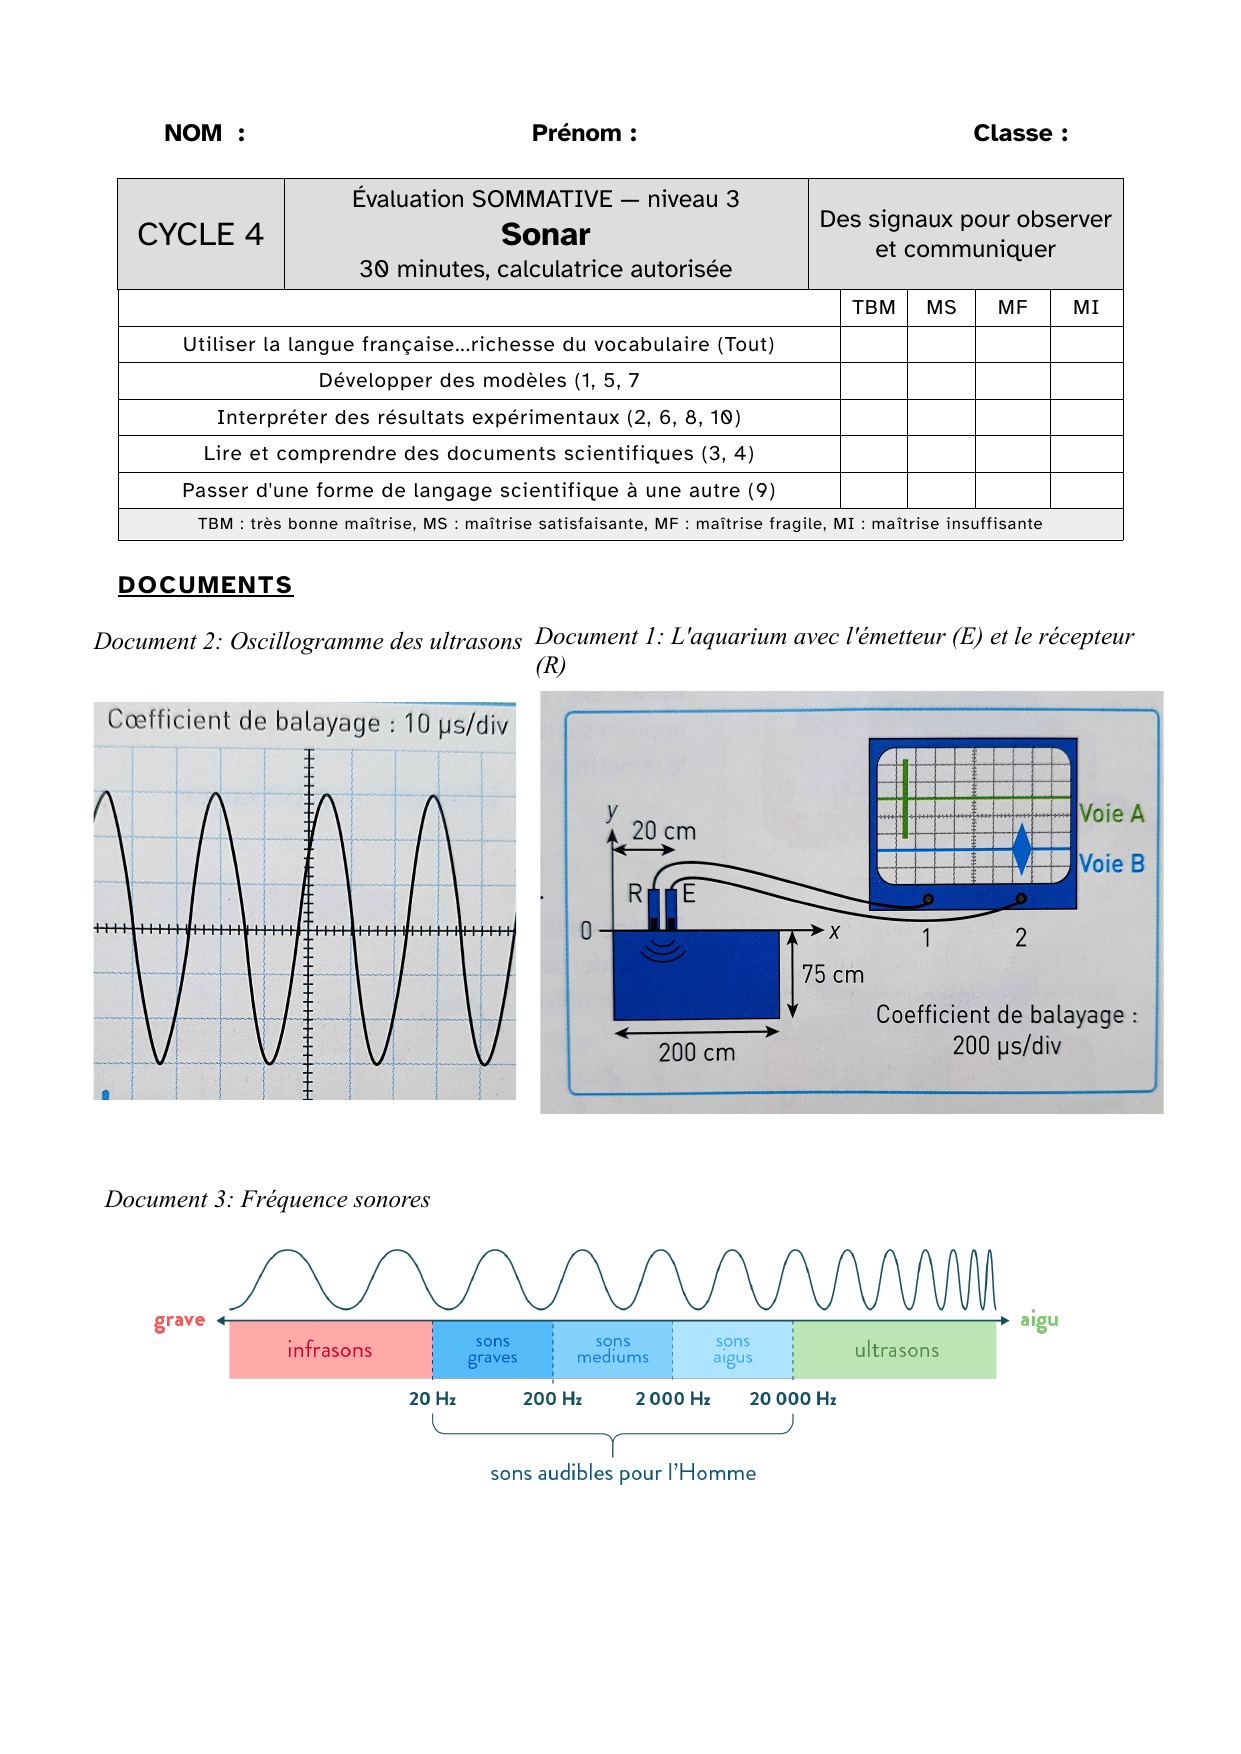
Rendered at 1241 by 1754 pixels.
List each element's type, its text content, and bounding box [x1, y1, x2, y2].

table_header CYCLE 4 [118, 179, 284, 289]
picture [93, 702, 517, 1100]
table_header MF [976, 290, 1050, 326]
table_header MI [1051, 290, 1123, 326]
table_cell Utiliser la langue française...richesse du vocabulaire (Tout) [119, 327, 840, 362]
table_cell [908, 327, 975, 362]
table_header [119, 290, 840, 326]
table_cell [1051, 327, 1123, 362]
table_header MS [908, 290, 975, 326]
text Document 2: Oscillogramme des ultrasons [93, 626, 527, 655]
table_cell [908, 400, 975, 435]
table_cell [841, 400, 907, 435]
table_cell [841, 436, 907, 472]
table_cell [1051, 363, 1123, 399]
table_cell Développer des modèles (1, 5, 7 [119, 363, 840, 399]
table_cell [1051, 400, 1123, 435]
table_cell [841, 327, 907, 362]
table_cell TBM : très bonne maîtrise, MS : maîtrise satisfaisante, MF : maîtrise fragile, MI : maîtrise insuffisante [119, 509, 1123, 539]
table_cell Passer d'une forme de langage scientifique à une autre (9) [119, 473, 840, 508]
table_cell [976, 363, 1050, 399]
table_header TBM [841, 290, 907, 326]
table_cell Lire et comprendre des documents scientifiques (3, 4) [119, 436, 840, 472]
table_cell [1051, 436, 1123, 472]
text NOM : Prénom : Classe : [118, 118, 1122, 148]
table_cell [841, 473, 907, 508]
picture [540, 691, 1164, 1114]
table_cell [1051, 473, 1123, 508]
text Document 1: L'aquarium avec l'émetteur (E) et le récepteur (R) [535, 621, 1169, 679]
table_header Des signaux pour observer et communiquer [809, 179, 1123, 289]
table_header Évaluation SOMMATIVE — niveau 3 Sonar 30 minutes, calculatrice autorisée [285, 179, 808, 289]
table_cell [908, 436, 975, 472]
table_cell [908, 473, 975, 508]
table_cell [976, 436, 1050, 472]
picture [104, 1228, 1109, 1485]
table_cell Interpréter des résultats expérimentaux (2, 6, 8, 10) [119, 400, 840, 435]
table_cell [976, 327, 1050, 362]
text Document 3: Fréquence sonores [104, 1184, 1108, 1213]
table_cell [841, 363, 907, 399]
table_cell [908, 363, 975, 399]
text DOCUMENTS [118, 569, 1122, 599]
table_cell [976, 400, 1050, 435]
table_cell [976, 473, 1050, 508]
